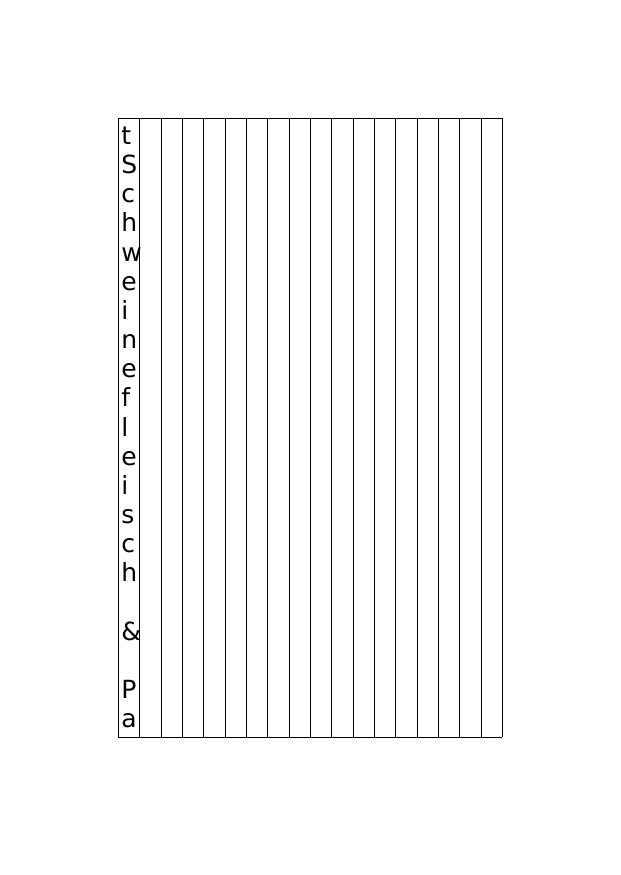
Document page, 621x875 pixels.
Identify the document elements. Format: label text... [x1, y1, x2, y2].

table_cell [204, 119, 225, 737]
table_cell Buss Nudeltopf mit Schweinefleisch & Paprika ungarischer Art (aka Zigeunertopf) [119, 119, 139, 737]
table_cell [354, 119, 374, 737]
table_cell [439, 119, 459, 737]
table_cell [311, 119, 331, 737]
table_cell [332, 119, 353, 737]
table_cell [418, 119, 438, 737]
table_cell [247, 119, 267, 737]
table_cell [268, 119, 289, 737]
table_cell [460, 119, 481, 737]
table_cell 2+ [375, 119, 395, 737]
table_cell [482, 119, 502, 737]
table_cell [162, 119, 182, 737]
table_cell [396, 119, 417, 737]
table_cell 2+ [183, 119, 203, 737]
table_cell [290, 119, 310, 737]
table_cell [226, 119, 246, 737]
table_cell 4 [140, 119, 161, 737]
